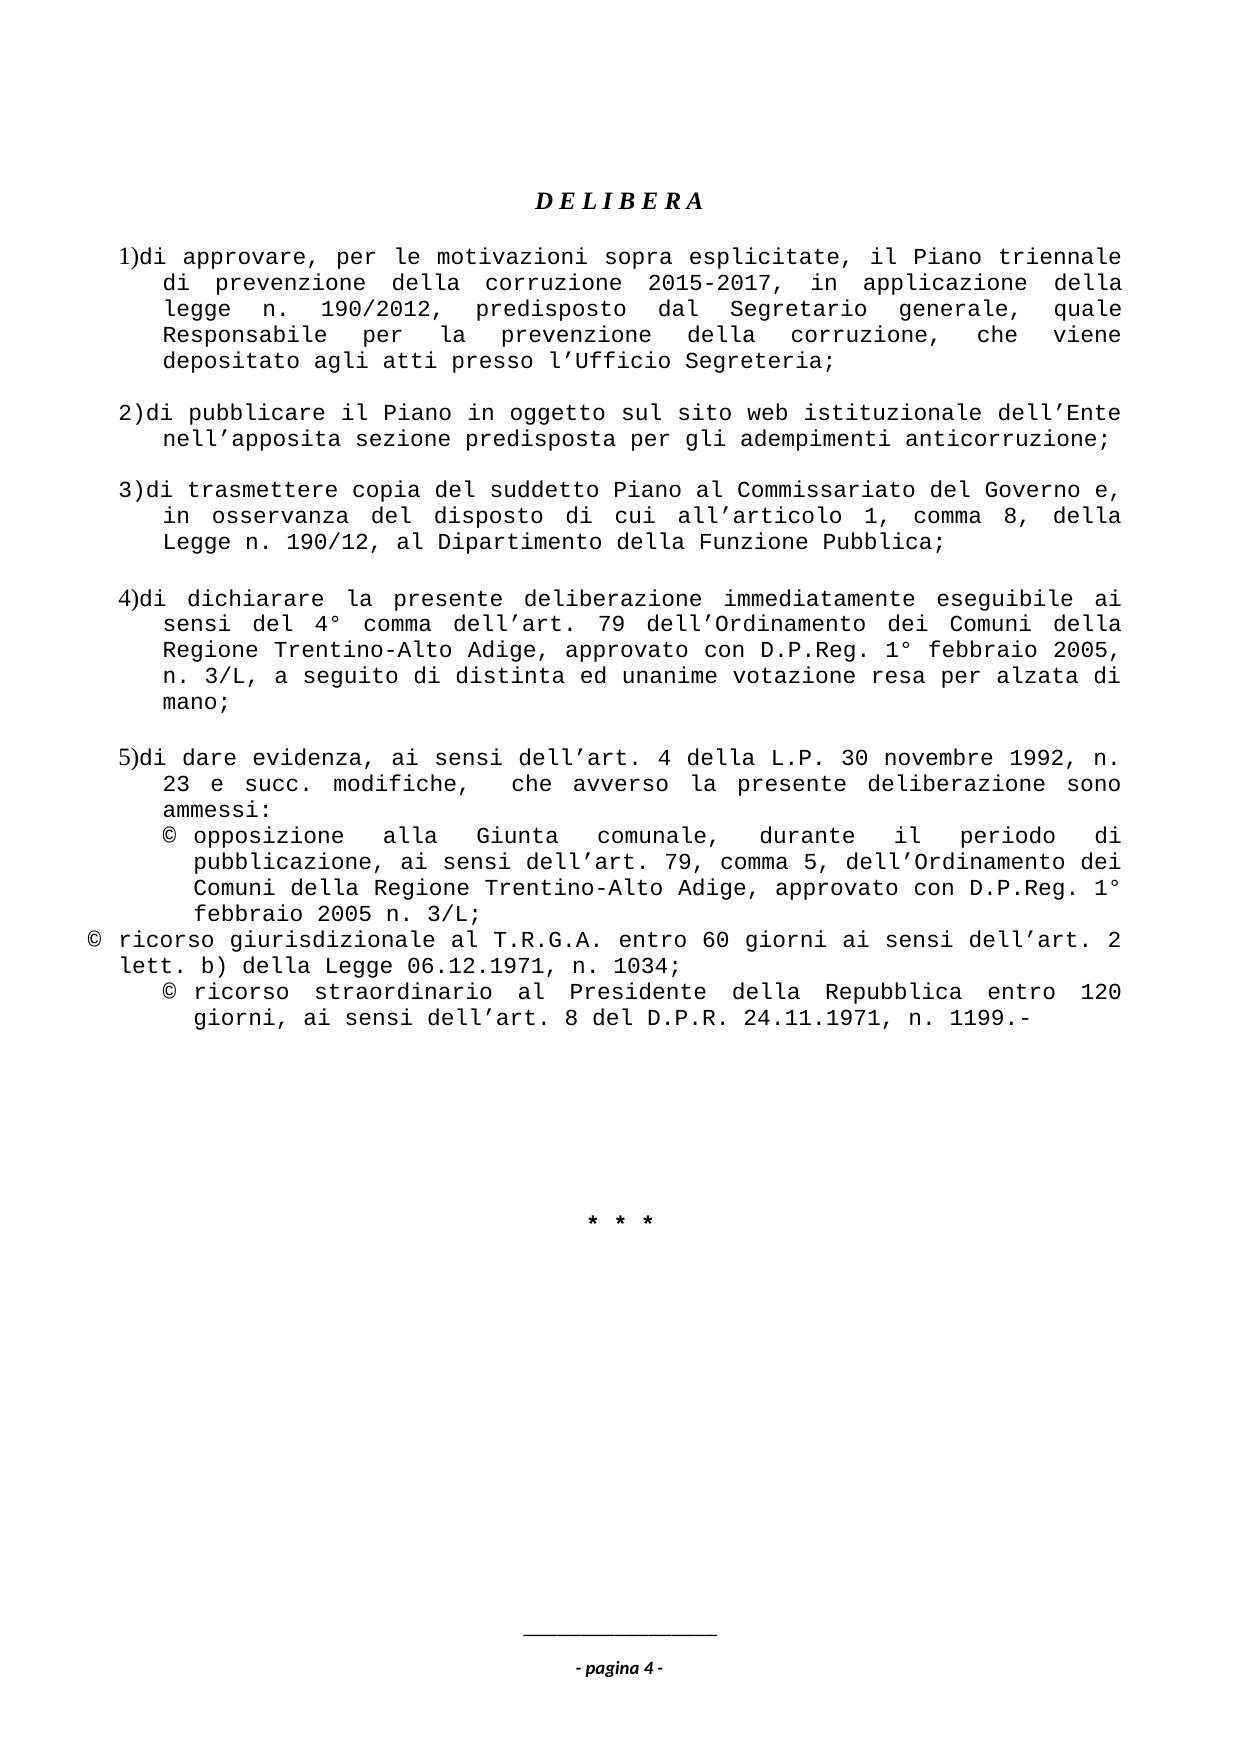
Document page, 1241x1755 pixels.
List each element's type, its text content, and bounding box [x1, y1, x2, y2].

text D E L I B E R A [118, 186, 1122, 215]
text © ricorso straordinario al Presidente della Repubblica entro 120 giorni, ai sensi dell’art. 8 del D.P.R. 24.11.1971, n. 1199.- [162, 980, 1122, 1032]
list di dare evidenza, ai sensi dell’art. 4 della L.P. 30 novembre 1992, n. 23 e succ. modifiche, che avverso la presente deliberazione sono ammessi: [118, 742, 1122, 824]
list di pubblicare il Piano in oggetto sul sito web istituzionale dell’Ente nell’apposita sezione predisposta per gli adempimenti anticorruzione; [118, 401, 1122, 453]
text * * * [118, 1214, 1122, 1239]
list di dichiarare la presente deliberazione immediatamente eseguibile ai sensi del 4° comma dell’art. 79 dell’Ordinamento dei Comuni della Regione Trentino-Alto Adige, approvato con D.P.Reg. 1° febbraio 2005, n. 3/L, a seguito di distinta ed unanime votazione resa per alzata di mano; [118, 583, 1122, 717]
text © opposizione alla Giunta comunale, durante il periodo di pubblicazione, ai sensi dell’art. 79, comma 5, dell’Ordinamento dei Comuni della Regione Trentino-Alto Adige, approvato con D.P.Reg. 1° febbraio 2005 n. 3/L; [162, 824, 1122, 928]
list di approvare, per le motivazioni sopra esplicitate, il Piano triennale di prevenzione della corruzione 2015-2017, in applicazione della legge n. 190/2012, predisposto dal Segretario generale, quale Responsabile per la prevenzione della corruzione, che viene depositato agli atti presso l’Ufficio Segreteria; [118, 241, 1122, 375]
list di trasmettere copia del suddetto Piano al Commissariato del Governo e, in osservanza del disposto di cui all’articolo 1, comma 8, della Legge n. 190/12, al Dipartimento della Funzione Pubblica; [118, 479, 1122, 557]
text © ricorso giurisdizionale al T.R.G.A. entro 60 giorni ai sensi dell’art. 2 lett. b) della Legge 06.12.1971, n. 1034; [87, 928, 1122, 980]
